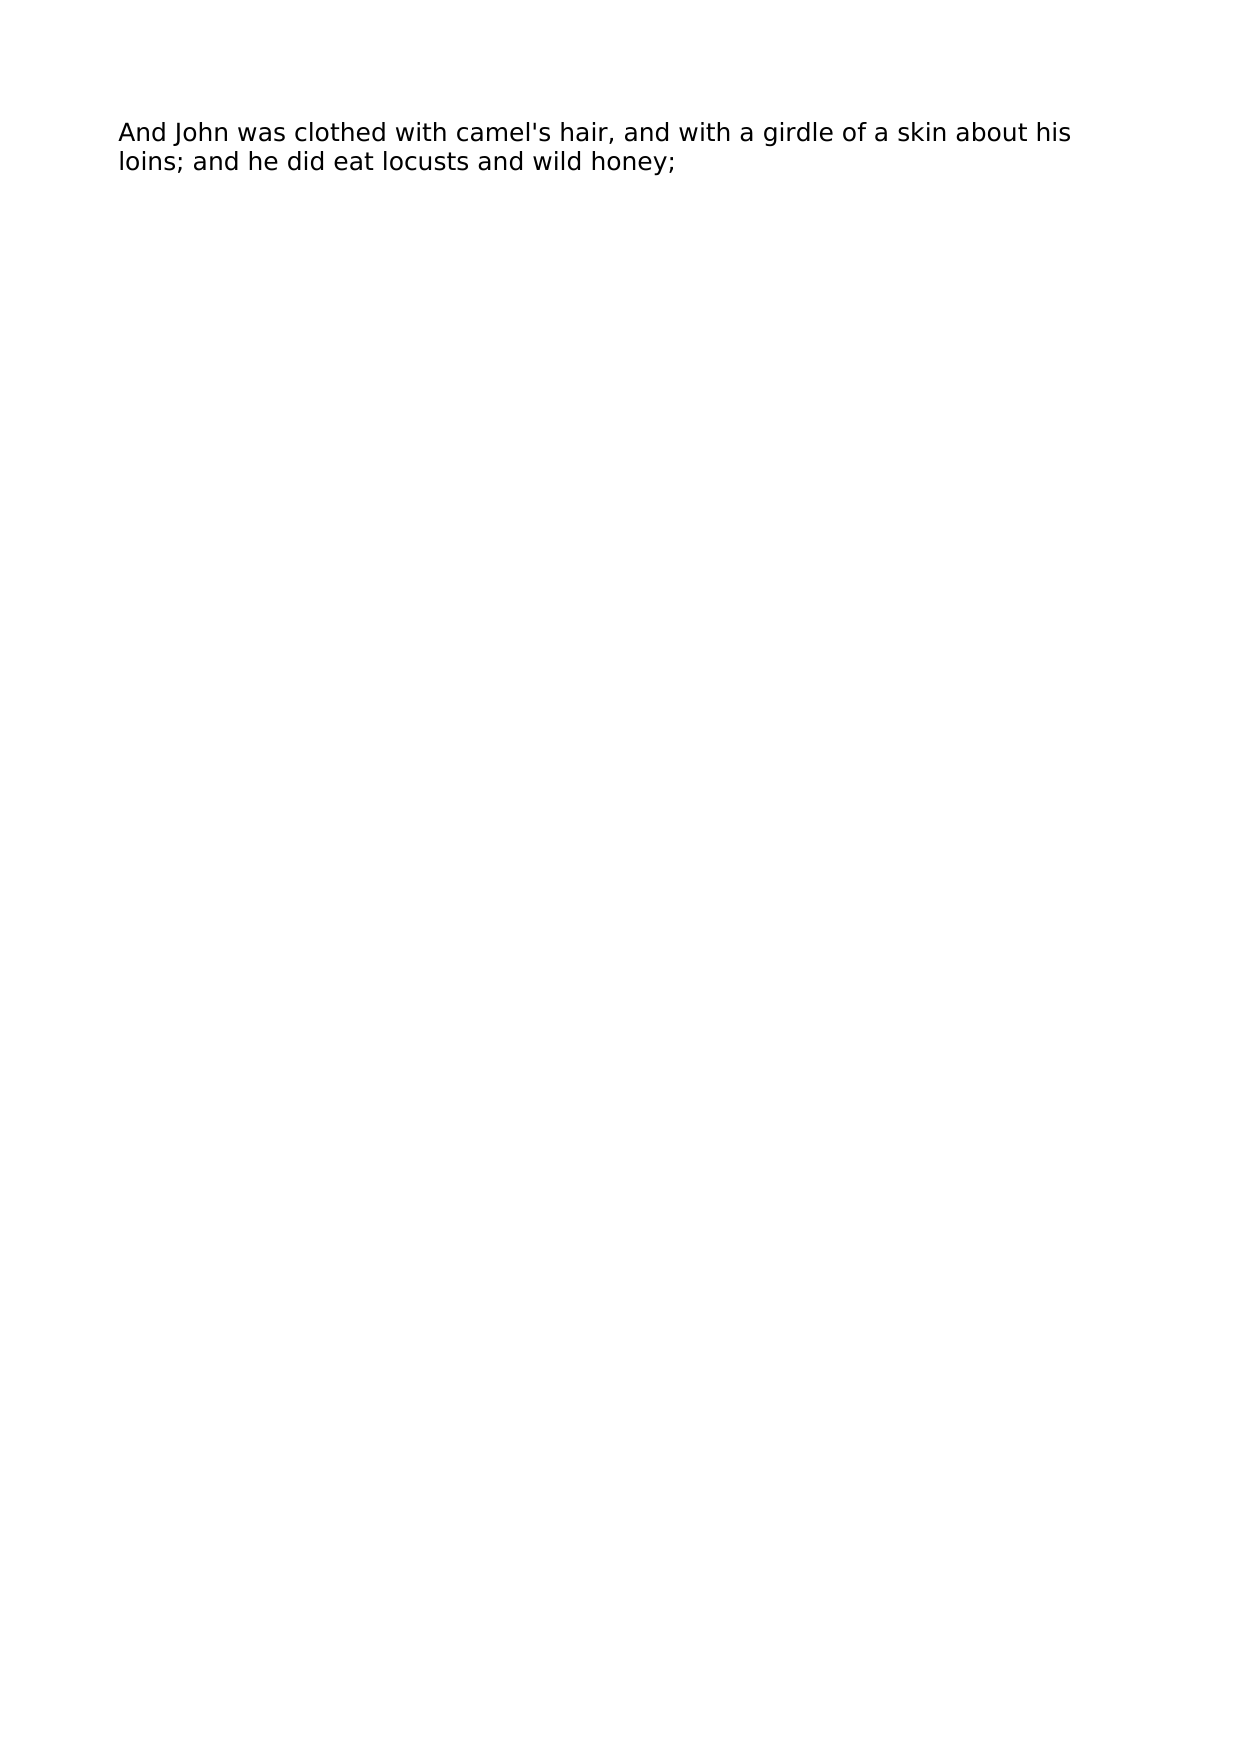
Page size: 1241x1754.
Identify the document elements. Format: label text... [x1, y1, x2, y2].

text And John was clothed with camel's hair, and with a girdle of a skin about his loins; and he did eat locusts and wild honey; [118, 118, 1122, 176]
